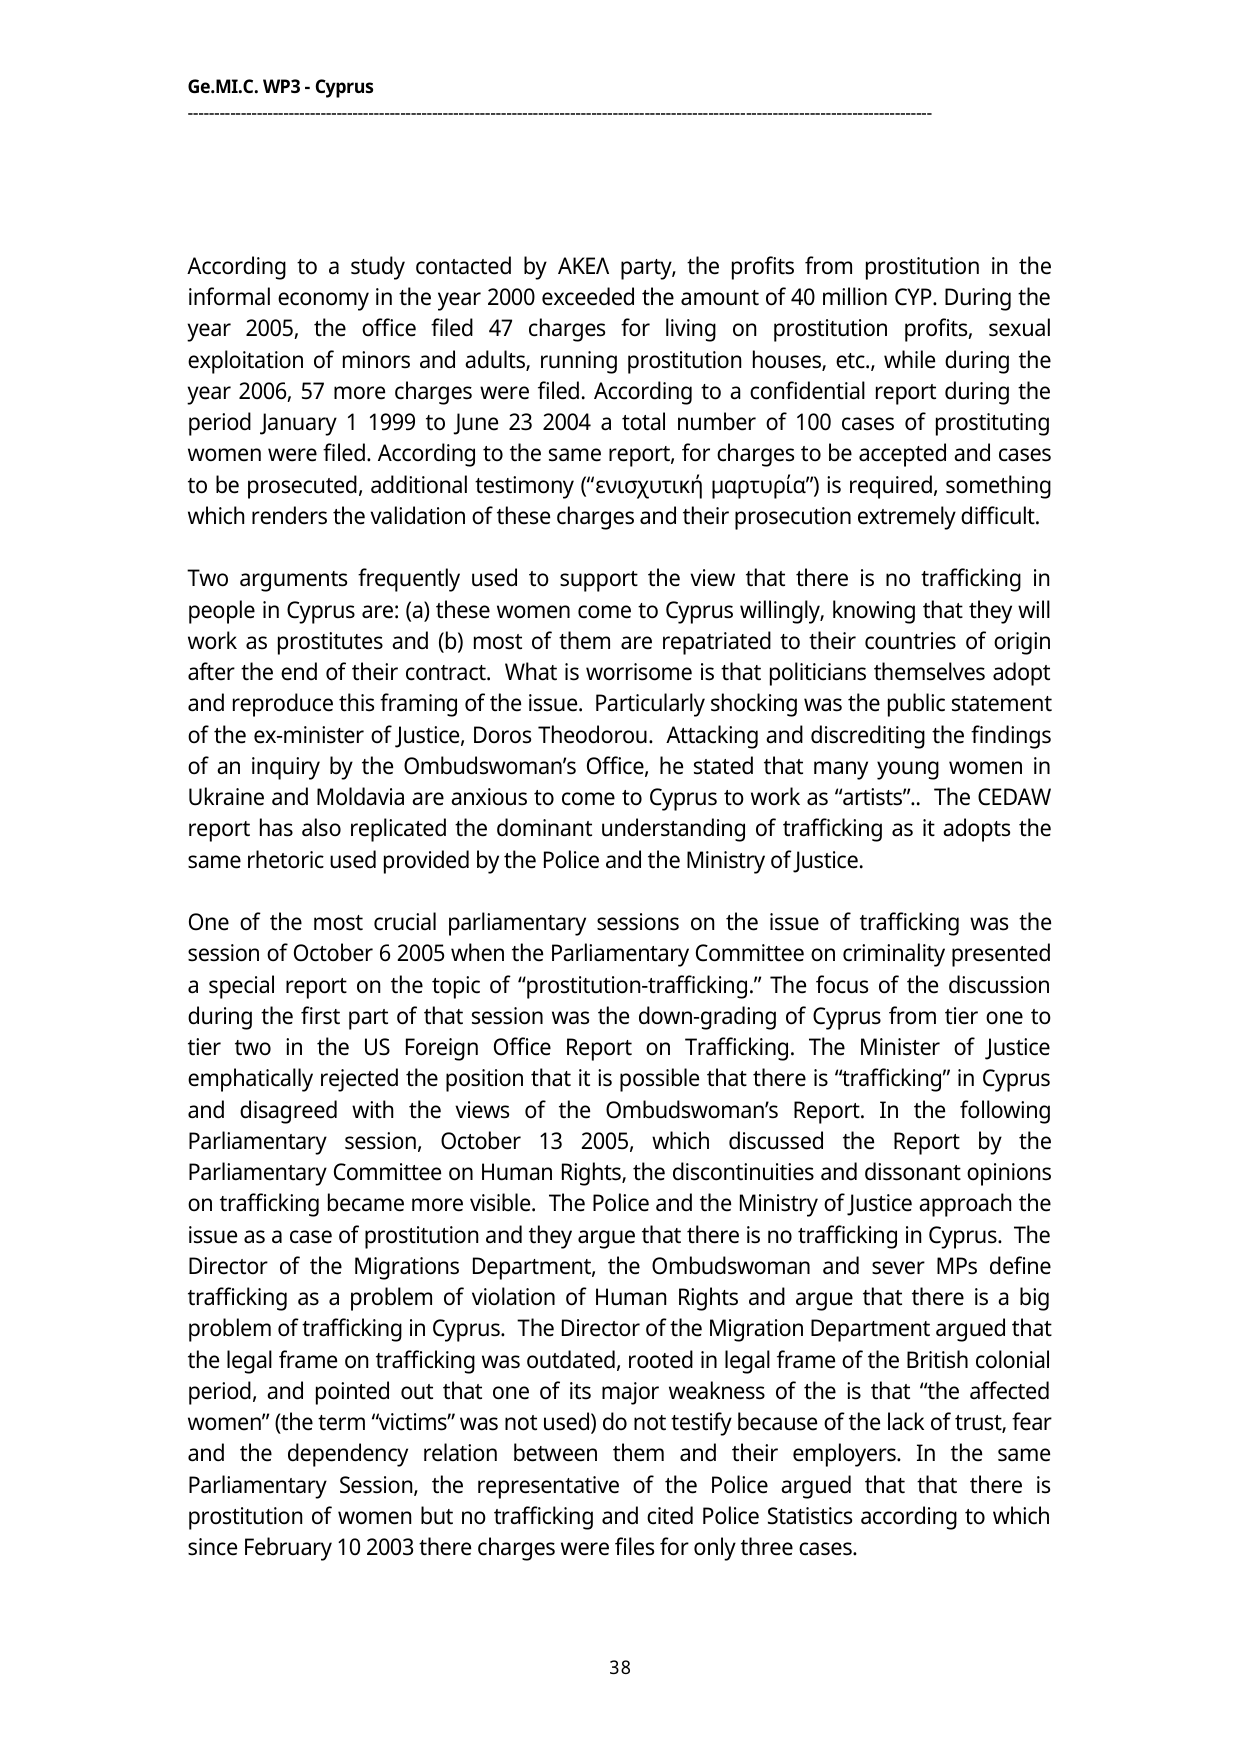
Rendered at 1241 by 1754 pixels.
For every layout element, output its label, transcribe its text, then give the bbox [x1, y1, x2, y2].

text One of the most crucial parliamentary sessions on the issue of trafficking was the session of October 6 2005 when the Parliamentary Committee on criminality presented a special report on the topic of “prostitution-trafficking.” The focus of the discussion during the first part of that session was the down-grading of Cyprus from tier one to tier two in the US Foreign Office Report on Trafficking. The Minister of Justice emphatically rejected the position that it is possible that there is “trafficking” in Cyprus and disagreed with the views of the Ombudswoman’s Report. In the following Parliamentary session, October 13 2005, which discussed the Report by the Parliamentary Committee on Human Rights, the discontinuities and dissonant opinions on trafficking became more visible. The Police and the Ministry of Justice approach the issue as a case of prostitution and they argue that there is no trafficking in Cyprus. The Director of the Migrations Department, the Ombudswoman and sever MPs define trafficking as a problem of violation of Human Rights and argue that there is a big problem of trafficking in Cyprus. Τhe Director of the Migration Department argued that the legal frame on trafficking was outdated, rooted in legal frame of the British colonial period, and pointed out that one of its major weakness of the is that “the affected women” (the term “victims” was not used) do not testify because of the lack of trust, fear and the dependency relation between them and their employers. In the same Parliamentary Session, the representative of the Police argued that that there is prostitution of women but no trafficking and cited Police Statistics according to which since February 10 2003 there charges were files for only three cases. [187, 906, 1053, 1562]
text According to a study contacted by ΑΚΕΛ party, the profits from prostitution in the informal economy in the year 2000 exceeded the amount of 40 million CYP. During the year 2005, the office filed 47 charges for living on prostitution profits, sexual exploitation of minors and adults, running prostitution houses, etc., while during the year 2006, 57 more charges were filed. According to a confidential report during the period January 1 1999 to June 23 2004 a total number of 100 cases of prostituting women were filed. According to the same report, for charges to be accepted and cases to be prosecuted, additional testimony (“ενισχυτική μαρτυρία”) is required, something which renders the validation of these charges and their prosecution extremely difficult. [187, 250, 1053, 531]
text Two arguments frequently used to support the view that there is no trafficking in people in Cyprus are: (a) these women come to Cyprus willingly, knowing that they will work as prostitutes and (b) most of them are repatriated to their countries of origin after the end of their contract. What is worrisome is that politicians themselves adopt and reproduce this framing of the issue. Particularly shocking was the public statement of the ex-minister of Justice, Doros Theodorou. Attacking and discrediting the findings of an inquiry by the Ombudswoman’s Office, he stated that many young women in Ukraine and Moldavia are anxious to come to Cyprus to work as “artists”.. The CEDAW report has also replicated the dominant understanding of trafficking as it adopts the same rhetoric used provided by the Police and the Ministry of Justice. [187, 562, 1053, 875]
